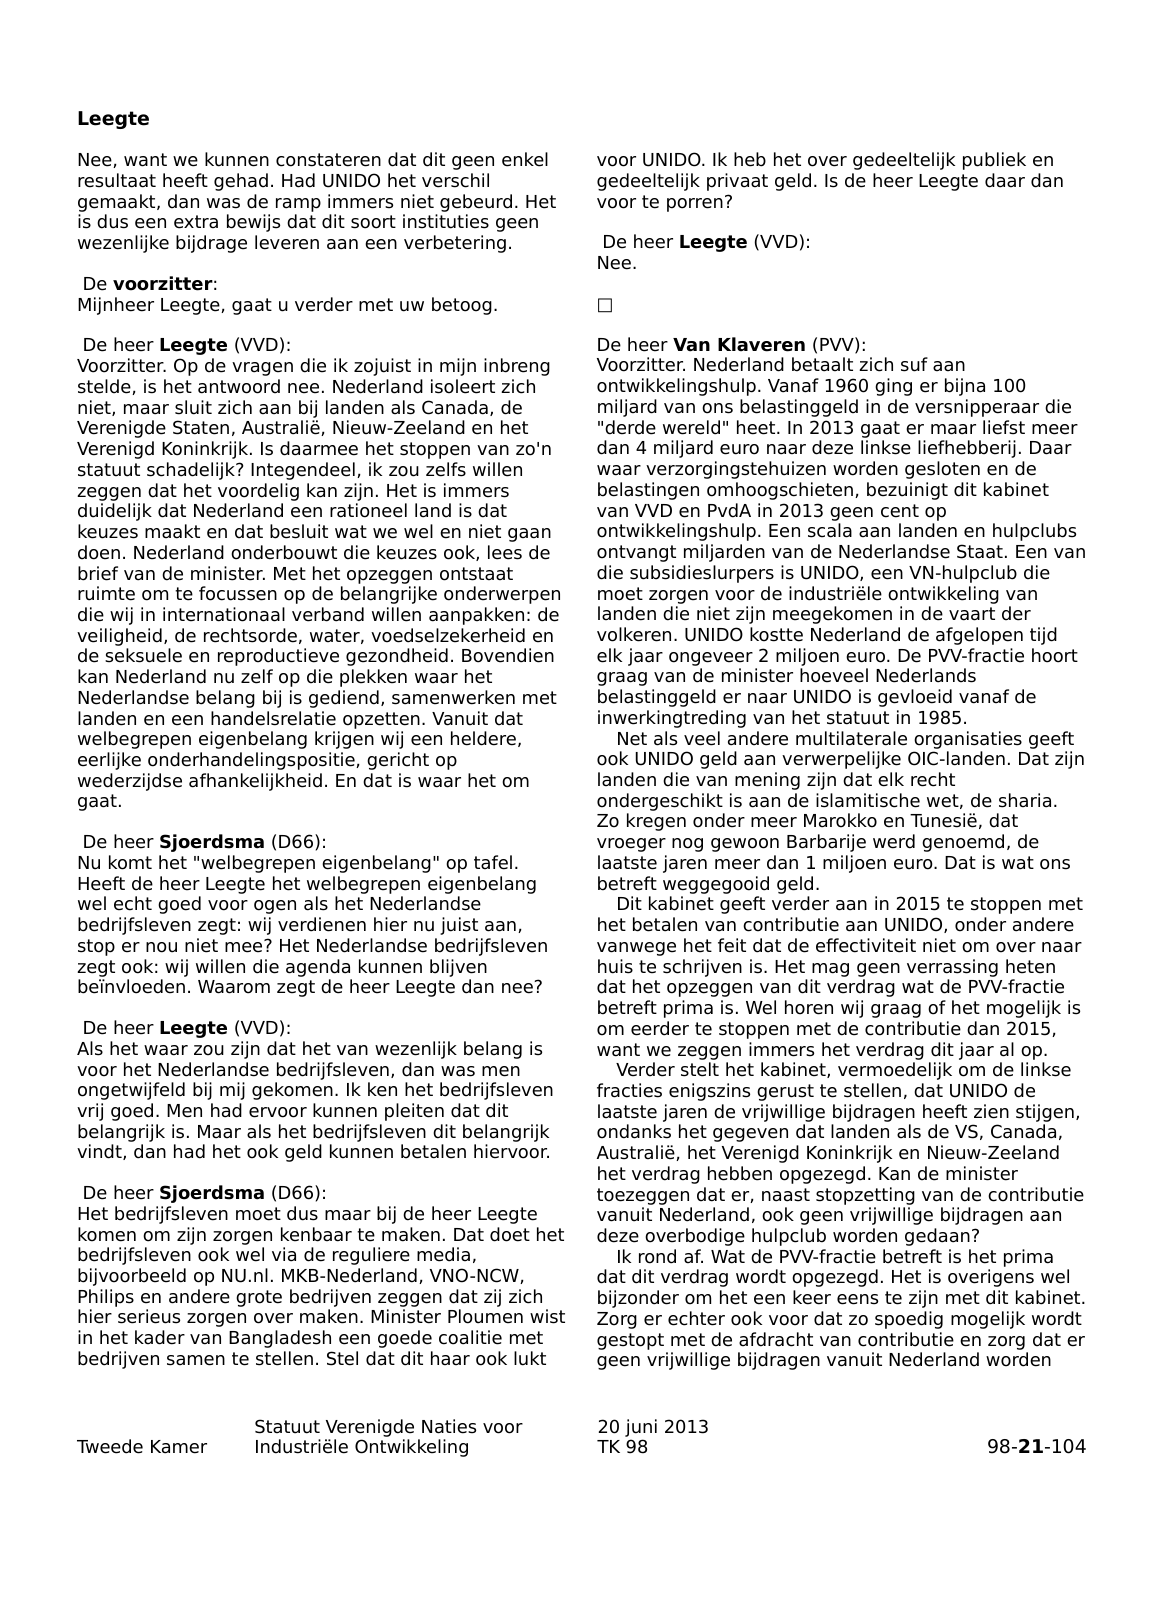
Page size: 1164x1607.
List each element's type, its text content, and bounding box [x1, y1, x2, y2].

text Nu komt het "welbegrepen eigenbelang" op tafel. Heeft de heer Leegte het welbegrepen eigenbelang wel echt goed voor ogen als het Nederlandse bedrijfsleven zegt: wij verdienen hier nu juist aan, stop er nou niet mee? Het Nederlandse bedrijfsleven zegt ook: wij willen die agenda kunnen blijven beïnvloeden. Waarom zegt de heer Leegte dan nee? [77, 853, 567, 998]
text De heer Sjoerdsma (D66): [77, 832, 567, 853]
text De voorzitter: [77, 274, 567, 294]
text Verder stelt het kabinet, vermoedelijk om de linkse fracties enigszins gerust te stellen, dat UNIDO de laatste jaren de vrijwillige bijdragen heeft zien stijgen, ondanks het gegeven dat landen als de VS, Canada, Australië, het Verenigd Koninkrijk en Nieuw-Zeeland het verdrag hebben opgezegd. Kan de minister toezeggen dat er, naast stopzetting van de contributie vanuit Nederland, ook geen vrijwillige bijdragen aan deze overbodige hulpclub worden gedaan? [596, 1060, 1087, 1247]
text De heer Leegte (VVD): [596, 232, 1087, 253]
text De heer Van Klaveren (PVV): [596, 334, 1087, 355]
text Het bedrijfsleven moet dus maar bij de heer Leegte komen om zijn zorgen kenbaar te maken. Dat doet het bedrijfsleven ook wel via de reguliere media, bijvoorbeeld op NU.nl. MKB-Nederland, VNO-NCW, Philips en andere grote bedrijven zeggen dat zij zich hier serieus zorgen over maken. Minister Ploumen wist in het kader van Bangladesh een goede coalitie met bedrijven samen te stellen. Stel dat dit haar ook lukt [77, 1204, 567, 1369]
text Mijnheer Leegte, gaat u verder met uw betoog. [77, 294, 567, 315]
text Nee, want we kunnen constateren dat dit geen enkel resultaat heeft gehad. Had UNIDO het verschil gemaakt, dan was de ramp immers niet gebeurd. Het is dus een extra bewijs dat dit soort instituties geen wezenlijke bijdrage leveren aan een verbetering. [77, 150, 567, 254]
text De heer Leegte (VVD): [77, 1018, 567, 1039]
text voor UNIDO. Ik heb het over gedeeltelijk publiek en gedeeltelijk privaat geld. Is de heer Leegte daar dan voor te porren? [596, 150, 1087, 212]
text De heer Sjoerdsma (D66): [77, 1183, 567, 1204]
text Nee. [596, 253, 1087, 274]
text Ik rond af. Wat de PVV-fractie betreft is het prima dat dit verdrag wordt opgezegd. Het is overigens wel bijzonder om het een keer eens te zijn met dit kabinet. Zorg er echter ook voor dat zo spoedig mogelijk wordt gestopt met de afdracht van contributie en zorg dat er geen vrijwillige bijdragen vanuit Nederland worden [596, 1247, 1087, 1371]
text Dit kabinet geeft verder aan in 2015 te stoppen met het betalen van contributie aan UNIDO, onder andere vanwege het feit dat de effectiviteit niet om over naar huis te schrijven is. Het mag geen verrassing heten dat het opzeggen van dit verdrag wat de PVV-fractie betreft prima is. Wel horen wij graag of het mogelijk is om eerder te stoppen met de contributie dan 2015, want we zeggen immers het verdrag dit jaar al op. [596, 894, 1087, 1060]
text De heer Leegte (VVD): [77, 335, 567, 356]
text Voorzitter. Nederland betaalt zich suf aan ontwikkelingshulp. Vanaf 1960 ging er bijna 100 miljard van ons belastinggeld in de versnipperaar die "derde wereld" heet. In 2013 gaat er maar liefst meer dan 4 miljard euro naar deze linkse liefhebberij. Daar waar verzorgingstehuizen worden gesloten en de belastingen omhoogschieten, bezuinigt dit kabinet van VVD en PvdA in 2013 geen cent op ontwikkelingshulp. Een scala aan landen en hulpclubs ontvangt miljarden van de Nederlandse Staat. Een van die subsidieslurpers is UNIDO, een VN-hulpclub die moet zorgen voor de industriële ontwikkeling van landen die niet zijn meegekomen in de vaart der volkeren. UNIDO kostte Nederland de afgelopen tijd elk jaar ongeveer 2 miljoen euro. De PVV-fractie hoort graag van de minister hoeveel Nederlands belastinggeld er naar UNIDO is gevloeid vanaf de inwerkingtreding van het statuut in 1985. [596, 355, 1087, 728]
text □ [596, 294, 1087, 314]
text Voorzitter. Op de vragen die ik zojuist in mijn inbreng stelde, is het antwoord nee. Nederland isoleert zich niet, maar sluit zich aan bij landen als Canada, de Verenigde Staten, Australië, Nieuw-Zeeland en het Verenigd Koninkrijk. Is daarmee het stoppen van zo'n statuut schadelijk? Integendeel, ik zou zelfs willen zeggen dat het voordelig kan zijn. Het is immers duidelijk dat Nederland een rationeel land is dat keuzes maakt en dat besluit wat we wel en niet gaan doen. Nederland onderbouwt die keuzes ook, lees de brief van de minister. Met het opzeggen ontstaat ruimte om te focussen op de belangrijke onderwerpen die wij in internationaal verband willen aanpakken: de veiligheid, de rechtsorde, water, voedselzekerheid en de seksuele en reproductieve gezondheid. Bovendien kan Nederland nu zelf op die plekken waar het Nederlandse belang bij is gediend, samenwerken met landen en een handelsrelatie opzetten. Vanuit dat welbegrepen eigenbelang krijgen wij een heldere, eerlijke onderhandelingspositie, gericht op wederzijdse afhankelijkheid. En dat is waar het om gaat. [77, 356, 567, 812]
text Net als veel andere multilaterale organisaties geeft ook UNIDO geld aan verwerpelijke OIC-landen. Dat zijn landen die van mening zijn dat elk recht ondergeschikt is aan de islamitische wet, de sharia. Zo kregen onder meer Marokko en Tunesië, dat vroeger nog gewoon Barbarije werd genoemd, de laatste jaren meer dan 1 miljoen euro. Dat is wat ons betreft weggegooid geld. [596, 728, 1087, 894]
text Als het waar zou zijn dat het van wezenlijk belang is voor het Nederlandse bedrijfsleven, dan was men ongetwijfeld bij mij gekomen. Ik ken het bedrijfsleven vrij goed. Men had ervoor kunnen pleiten dat dit belangrijk is. Maar als het bedrijfsleven dit belangrijk vindt, dan had het ook geld kunnen betalen hiervoor. [77, 1039, 567, 1163]
